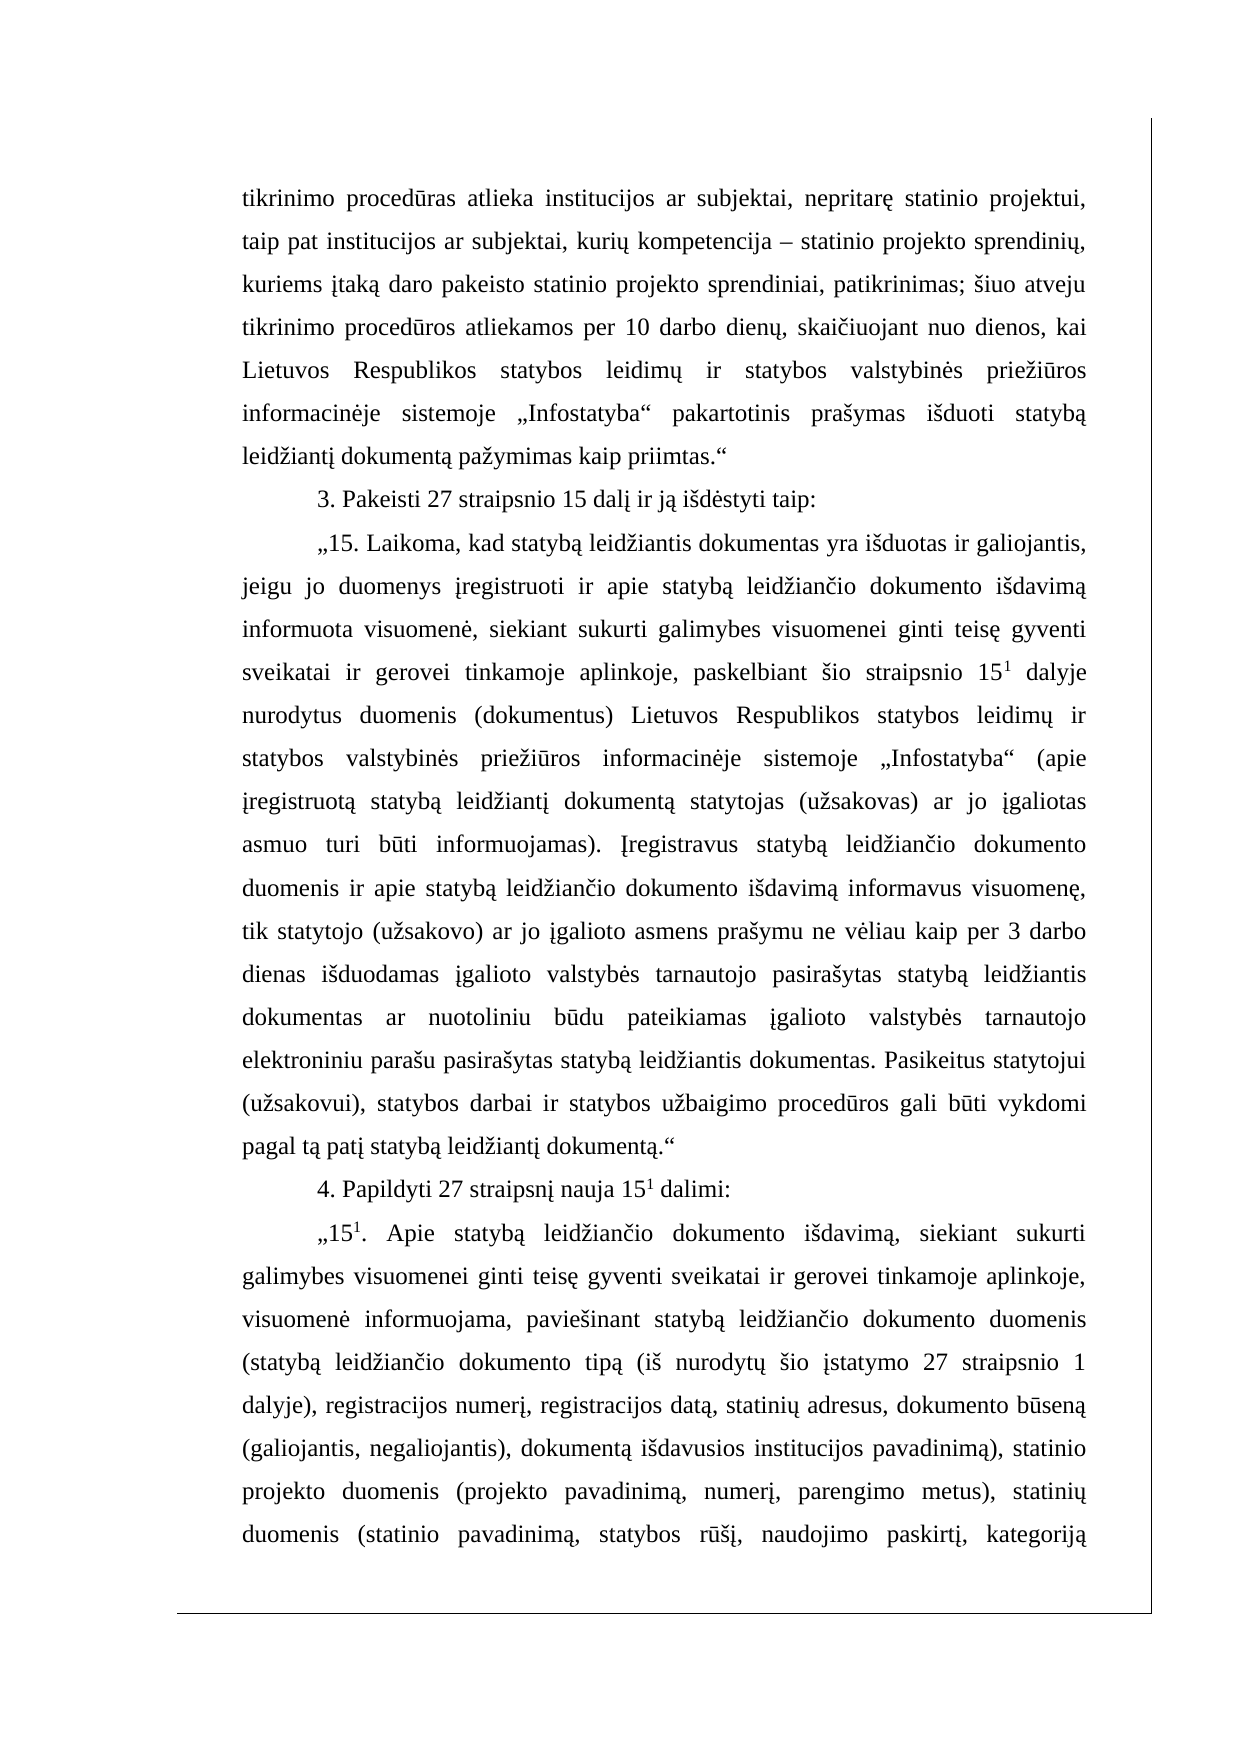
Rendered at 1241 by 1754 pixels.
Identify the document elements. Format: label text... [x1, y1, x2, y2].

text 4. Papildyti 27 straipsnį nauja 151 dalimi: [177, 1110, 1152, 1153]
text „15. Laikoma, kad statybą leidžiantis dokumentas yra išduotas ir galiojantis, jeigu jo duomenys įregistruoti ir apie statybą leidžiančio dokumento išdavimą informuota visuomenė, siekiant sukurti galimybes visuomenei ginti teisę gyventi sveikatai ir gerovei tinkamoje aplinkoje, paskelbiant šio straipsnio 151 dalyje nurodytus duomenis (dokumentus) Lietuvos Respublikos statybos leidimų ir statybos valstybinės priežiūros informacinėje sistemoje „Infostatyba“ (apie įregistruotą statybą leidžiantį dokumentą statytojas (užsakovas) ar jo įgaliotas asmuo turi būti informuojamas). Įregistravus statybą leidžiančio dokumento duomenis ir apie statybą leidžiančio dokumento išdavimą informavus visuomenę, tik statytojo (užsakovo) ar jo įgalioto asmens prašymu ne vėliau kaip per 3 darbo dienas išduodamas įgalioto valstybės tarnautojo pasirašytas statybą leidžiantis dokumentas ar nuotoliniu būdu pateikiamas įgalioto valstybės tarnautojo elektroniniu parašu pasirašytas statybą leidžiantis dokumentas. Pasikeitus statytojui (užsakovui), statybos darbai ir statybos užbaigimo procedūros gali būti vykdomi pagal tą patį statybą leidžiantį dokumentą.“ [177, 463, 1152, 1110]
text 3. Pakeisti 27 straipsnio 15 dalį ir ją išdėstyti taip: [177, 420, 1152, 463]
text „151. Apie statybą leidžiančio dokumento išdavimą, siekiant sukurti galimybes visuomenei ginti teisę gyventi sveikatai ir gerovei tinkamoje aplinkoje, visuomenė informuojama, paviešinant statybą leidžiančio dokumento duomenis (statybą leidžiančio dokumento tipą (iš nurodytų šio įstatymo 27 straipsnio 1 dalyje), registracijos numerį, registracijos datą, statinių adresus, dokumento būseną (galiojantis, negaliojantis), dokumentą išdavusios institucijos pavadinimą), statinio projekto duomenis (projekto pavadinimą, numerį, parengimo metus), statinių duomenis (statinio pavadinimą, statybos rūšį, naudojimo paskirtį, kategoriją (ypatingasis, neypatingasis, nesudėtingasis), laikino statinio požymį, savavališkos statybos požymį, adresą, žemės sklypo registracijos duomenis (unikalų Nr., registro Nr.), statinio registracijos duomenis (unikalų Nr., registro Nr.), statinio statybos metus, planuojamų statyti naujų pastatų rodiklius (pastatų skaičių, butų skaičių, bendrą plotą, naudingą plotą, tūrį)), statinio projekto patikrinimo išvadas (rezultatus) ir prie jų pridėtus dokumentus (jei pridėti), statinio, kuriam išduotas statybą leidžiantis dokumentas, bendruosius rodiklius (sklypo užstatymo intensyvumą, sklypo užstatymo tankį, pastato bendrą plotą, aukštų skaičių, pastato aukštį) Lietuvos Respublikos statybos leidimų ir statybos valstybinės priežiūros informacinėje sistemoje „Infostatyba“. Kai išduodamas leidimas statyti naują ypatingąjį ar neypatingąjį statinį, leidimas rekonstruoti ypatingąjį ar neypatingąjį statinį, leidimas atnaujinti (modernizuoti) ypatingąjį ar neypatingąjį pastatą, leidimas pakeisti ypatingojo ar neypatingojo statinio ar jo dalies paskirtį, be šioje dalyje nurodytų duomenų (dokumentų) Lietuvos Respublikos statybos leidimų ir statybos valstybinės priežiūros informacinėje sistemoje „Infostatyba“ turi būti paviešinami šio straipsnio 5 dalies 2, 3, 8, 10, 11, 13 ir 15 punktuose nurodyti dokumentai. Draudžiama viešinti statytojo (užsakovo), kai jis yra fizinis asmuo, ir kitų fizinių asmenų, vardą ir pavardę, išskyrus asmenis, dalyvaujančius rengiant statinio projektą, atliekant statinio projekto ekspertizę, tikrinant statinio projektą. Draudžiama viešinti fizinių asmenų asmens kodą, gimimo datą, gyvenamąją vietą. Už tinkamą duomenų pateikimą viešinimui atsako asmenys, pateikiantys viešinamus duomenis (dokumentus) Lietuvos Respublikos statybos leidimų ir statybos valstybinės priežiūros informacinėje sistemoje „Infostatyba“. Šioje dalyje nurodytų duomenų (dokumentų) viešinimą ir jo užbaigimą užtikrina Valstybinė teritorijų planavimo ir statybos inspekcija prie Aplinkos ministerijos.“ [177, 1153, 1152, 1613]
text „13. Šio straipsnio 1 dalies 1–7 punktuose nurodyti statybą leidžiantys dokumentai išduodami, savivaldybės administracijos valstybės tarnautojui statybą leidžiančių dokumentų duomenis, per 3 darbo dienas praėjus nustatytam statinio projekto patikrinimo terminui, registruojant ir siekiant sukurti galimybes visuomenei ginti teisę gyventi sveikatai ir gerovei tinkamoje aplinkoje, apie statybą leidžiančio dokumento išdavimą informuojant visuomenę paskelbiant šio straipsnio 151 dalyje nurodytus duomenis (dokumentus) Lietuvos Respublikos statybos leidimų ir statybos valstybinės priežiūros informacinėje sistemoje „Infostatyba“, jeigu per statinio projektui patikrinti nustatytą terminą negauta statinio projektą turėjusių patikrinti subjektų nepritarimų statinio projektui, arba anksčiau, jeigu gauti visų statinio projektą turėjusių patikrinti subjektų pritarimai statinio projektui. Gavus nepritarimą (nepritarimų), statybą leidžiantis dokumentas neišduodamas ir statytojas apie tai per 3 darbo dienas praėjus statinio projekto patikrinimo terminui pasinaudojant Lietuvos Respublikos statybos leidimų ir statybos valstybinės priežiūros informacine sistema „Infostatyba“ informuojamas, nurodant neišdavimo priežastis ir pateikiant nepritarimo (nepritarimų) kopiją (kopijas). Šiame straipsnyje nustatyta tvarka pakartotinai teikto pakeisto pagal pastabas statinio projekto tikrinimo procedūras atlieka institucijos ar subjektai, nepritarę statinio projektui, taip pat institucijos ar subjektai, kurių kompetencija – statinio projekto sprendinių, kuriems įtaką daro pakeisto statinio projekto sprendiniai, patikrinimas; šiuo atveju tikrinimo procedūros atliekamos per 10 darbo dienų, skaičiuojant nuo dienos, kai Lietuvos Respublikos statybos leidimų ir statybos valstybinės priežiūros informacinėje sistemoje „Infostatyba“ pakartotinis prašymas išduoti statybą leidžiantį dokumentą pažymimas kaip priimtas.“ [177, 118, 1151, 420]
